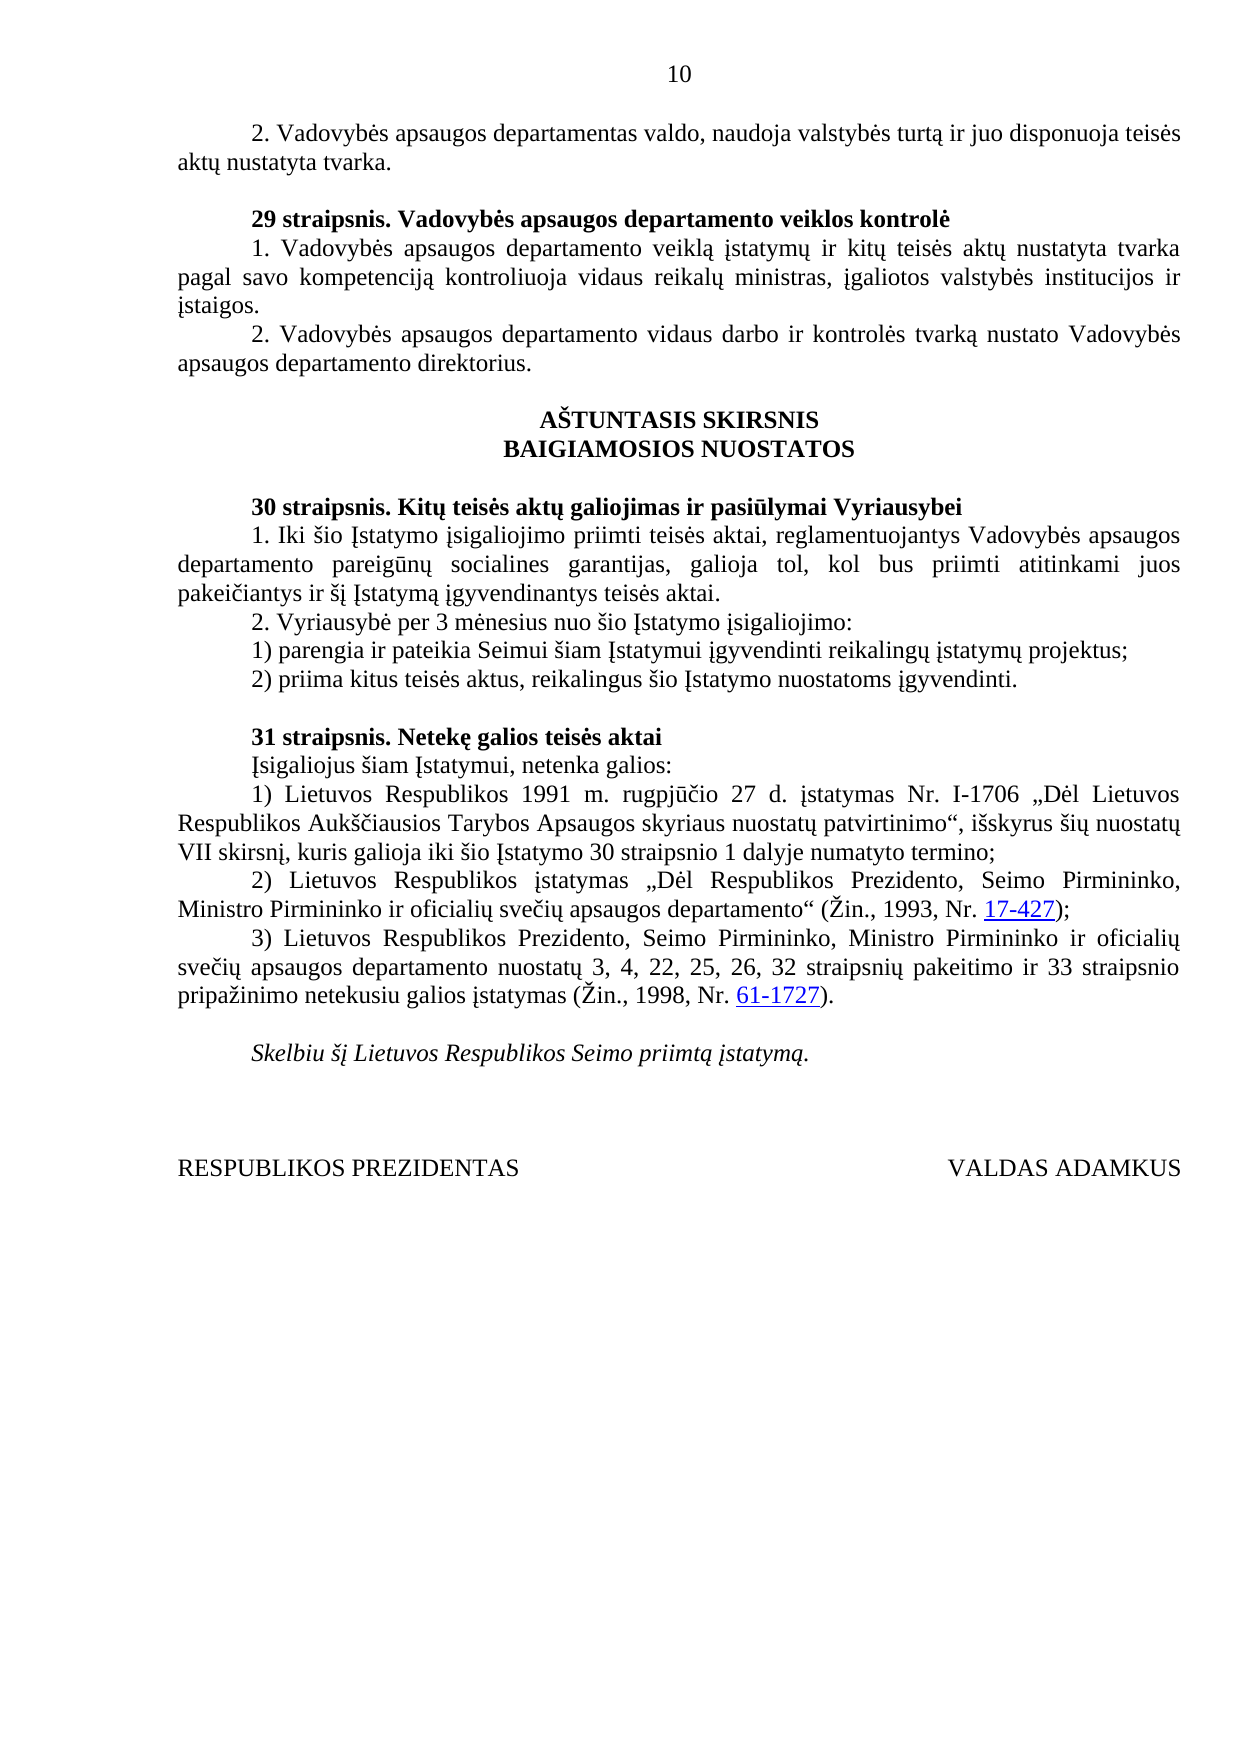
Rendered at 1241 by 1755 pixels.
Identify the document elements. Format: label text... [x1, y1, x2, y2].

text 30 straipsnis. Kitų teisės aktų galiojimas ir pasiūlymai Vyriausybei [177, 492, 1181, 521]
text 2. Vadovybės apsaugos departamentas valdo, naudoja valstybės turtą ir juo disponuoja teisės aktų nustatyta tvarka. [177, 118, 1181, 176]
text 2) Lietuvos Respublikos įstatymas „Dėl Respublikos Prezidento, Seimo Pirmininko, Ministro Pirmininko ir oficialių svečių apsaugos departamento“ (Žin., 1993, Nr. 17-427); [177, 866, 1181, 923]
text AŠTUNTASIS SKIRSNIS [177, 406, 1181, 434]
text 1. Vadovybės apsaugos departamento veiklą įstatymų ir kitų teisės aktų nustatyta tvarka pagal savo kompetenciją kontroliuoja vidaus reikalų ministras, įgaliotos valstybės institucijos ir įstaigos. [177, 233, 1181, 319]
text 3) Lietuvos Respublikos Prezidento, Seimo Pirmininko, Ministro Pirmininko ir oficialių svečių apsaugos departamento nuostatų 3, 4, 22, 25, 26, 32 straipsnių pakeitimo ir 33 straipsnio pripažinimo netekusiu galios įstatymas (Žin., 1998, Nr. 61-1727). [177, 923, 1181, 1009]
text Skelbiu šį Lietuvos Respublikos Seimo priimtą įstatymą. [177, 1038, 1181, 1067]
text 31 straipsnis. Netekę galios teisės aktai [177, 722, 1181, 751]
text Įsigaliojus šiam Įstatymui, netenka galios: [177, 751, 1181, 779]
text 2) priima kitus teisės aktus, reikalingus šio Įstatymo nuostatoms įgyvendinti. [177, 664, 1181, 693]
text 2. Vadovybės apsaugos departamento vidaus darbo ir kontrolės tvarką nustato Vadovybės apsaugos departamento direktorius. [177, 319, 1181, 377]
text BAIGIAMOSIOS NUOSTATOS [177, 434, 1181, 463]
text 1. Iki šio Įstatymo įsigaliojimo priimti teisės aktai, reglamentuojantys Vadovybės apsaugos departamento pareigūnų socialines garantijas, galioja tol, kol bus priimti atitinkami juos pakeičiantys ir šį Įstatymą įgyvendinantys teisės aktai. [177, 521, 1181, 607]
text 29 straipsnis. Vadovybės apsaugos departamento veiklos kontrolė [177, 204, 1181, 233]
text 2. Vyriausybė per 3 mėnesius nuo šio Įstatymo įsigaliojimo: [177, 607, 1181, 636]
text RESPUBLIKOS PREZIDENTAS VALDAS ADAMKUS [177, 1153, 1181, 1182]
text 1) Lietuvos Respublikos 1991 m. rugpjūčio 27 d. įstatymas Nr. I-1706 „Dėl Lietuvos Respublikos Aukščiausios Tarybos Apsaugos skyriaus nuostatų patvirtinimo“, išskyrus šių nuostatų VII skirsnį, kuris galioja iki šio Įstatymo 30 straipsnio 1 dalyje numatyto termino; [177, 779, 1181, 866]
text 1) parengia ir pateikia Seimui šiam Įstatymui įgyvendinti reikalingų įstatymų projektus; [177, 636, 1181, 664]
